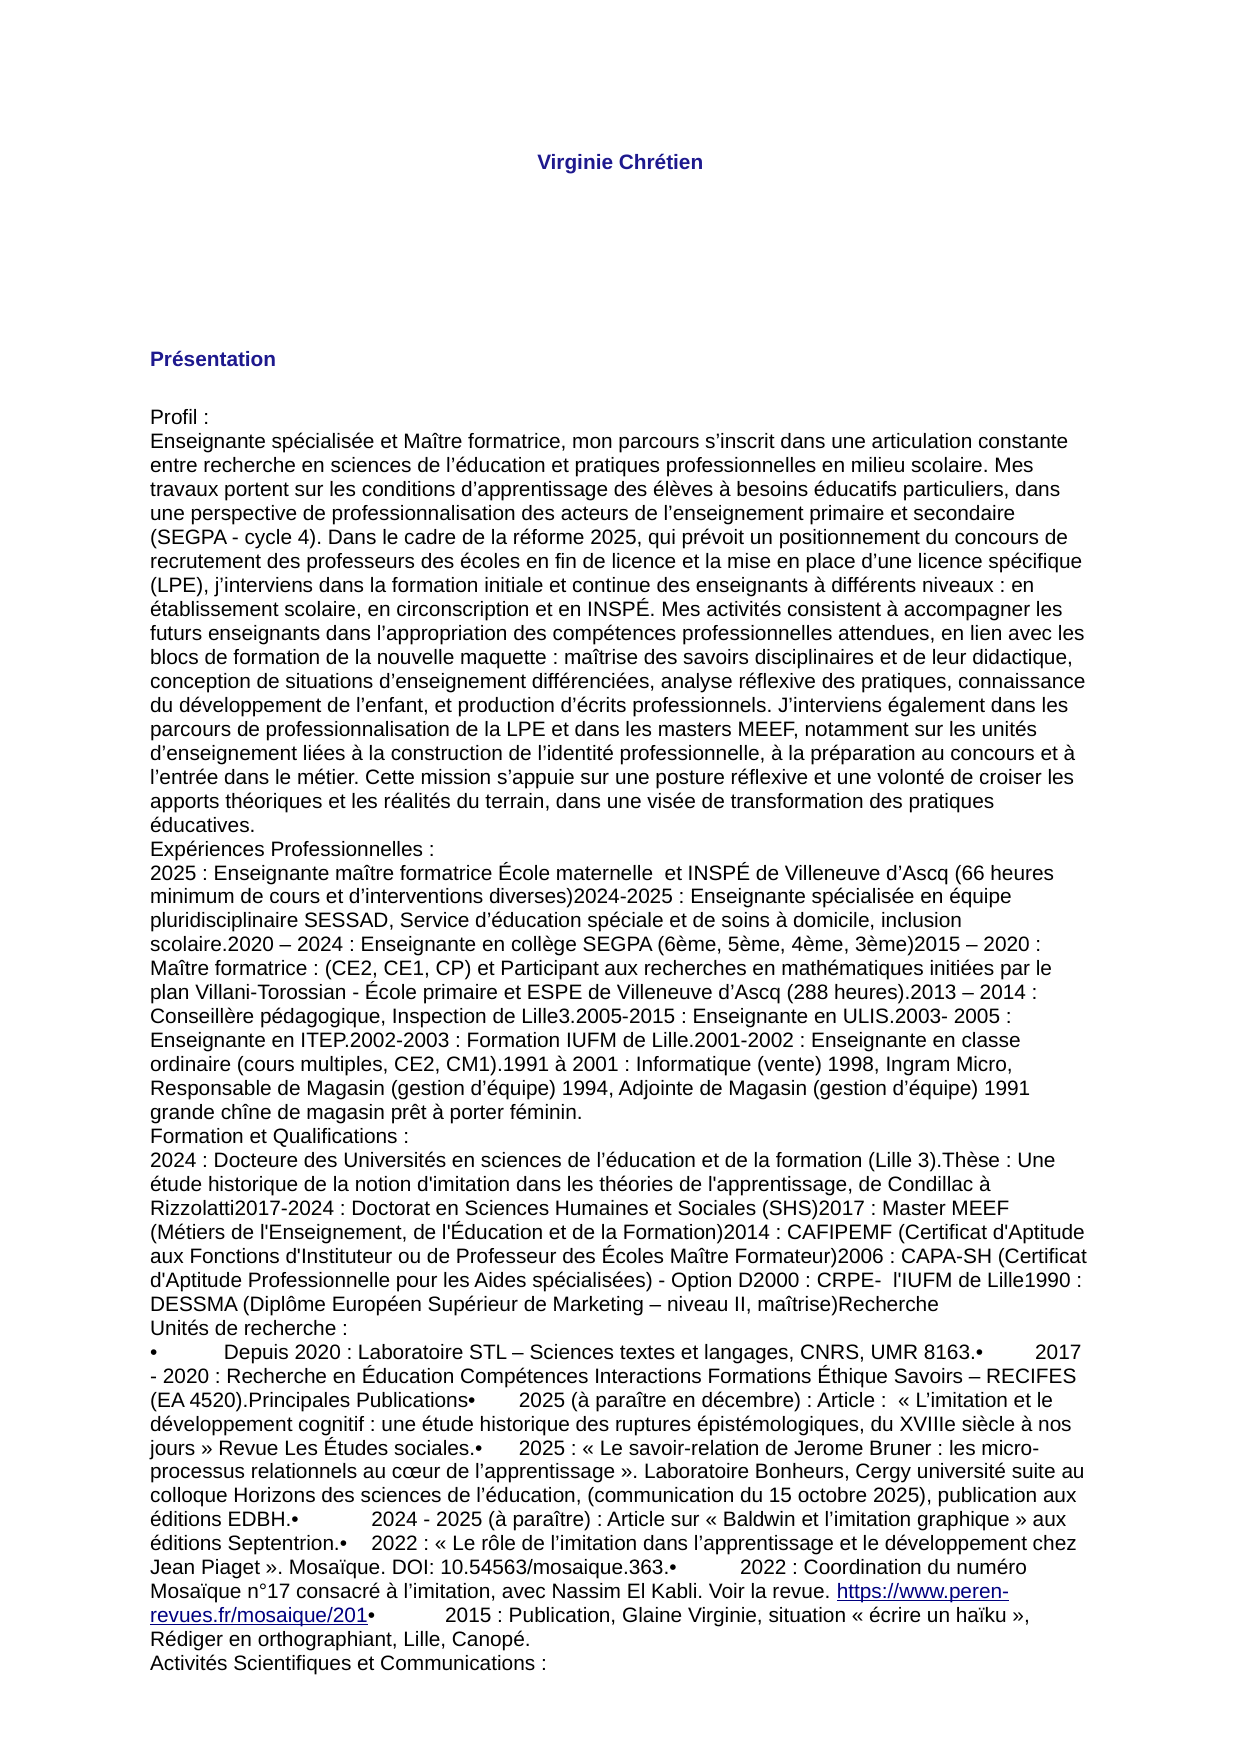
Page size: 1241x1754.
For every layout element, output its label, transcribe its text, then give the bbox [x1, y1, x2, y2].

subtitle Virginie Chrétien [150, 150, 1090, 174]
text 2024 : Docteure des Universités en sciences de l’éducation et de la formation (Lille 3).Thèse : Une étude historique de la notion d'imitation dans les théories de l'apprentissage, de Condillac à Rizzolatti2017-2024 : Doctorat en Sciences Humaines et Sociales (SHS)2017 : Master MEEF (Métiers de l'Enseignement, de l'Éducation et de la Formation)2014 : CAFIPEMF (Certificat d'Aptitude aux Fonctions d'Instituteur ou de Professeur des Écoles Maître Formateur)2006 : CAPA-SH (Certificat d'Aptitude Professionnelle pour les Aides spécialisées) - Option D2000 : CRPE- l'IUFM de Lille1990 : DESSMA (Diplôme Européen Supérieur de Marketing – niveau II, maîtrise)Recherche [150, 1148, 1090, 1316]
text Formation et Qualifications : [150, 1124, 1090, 1148]
text • Depuis 2020 : Laboratoire STL – Sciences textes et langages, CNRS, UMR 8163.• 2017 - 2020 : Recherche en Éducation Compétences Interactions Formations Éthique Savoirs – RECIFES (EA 4520).Principales Publications• 2025 (à paraître en décembre) : Article : « L’imitation et le développement cognitif : une étude historique des ruptures épistémologiques, du XVIIIe siècle à nos jours » Revue Les Études sociales.• 2025 : « Le savoir-relation de Jerome Bruner : les micro-processus relationnels au cœur de l’apprentissage ». Laboratoire Bonheurs, Cergy université suite au colloque Horizons des sciences de l’éducation, (communication du 15 octobre 2025), publication aux éditions EDBH.• 2024 - 2025 (à paraître) : Article sur « Baldwin et l’imitation graphique » aux éditions Septentrion.• 2022 : « Le rôle de l’imitation dans l’apprentissage et le développement chez Jean Piaget ». Mosaïque. DOI: 10.54563/mosaique.363.• 2022 : Coordination du numéro Mosaïque n°17 consacré à l’imitation, avec Nassim El Kabli. Voir la revue. https://www.peren-revues.fr/mosaique/201• 2015 : Publication, Glaine Virginie, situation « écrire un haïku », Rédiger en orthographiant, Lille, Canopé. [150, 1339, 1090, 1651]
text Profil : [150, 405, 1090, 429]
text Unités de recherche : [150, 1316, 1090, 1339]
text Activités Scientifiques et Communications : [150, 1651, 1090, 1675]
text 2025 : Enseignante maître formatrice École maternelle et INSPÉ de Villeneuve d’Ascq (66 heures minimum de cours et d’interventions diverses)2024-2025 : Enseignante spécialisée en équipe pluridisciplinaire SESSAD, Service d’éducation spéciale et de soins à domicile, inclusion scolaire.2020 – 2024 : Enseignante en collège SEGPA (6ème, 5ème, 4ème, 3ème)2015 – 2020 : Maître formatrice : (CE2, CE1, CP) et Participant aux recherches en mathématiques initiées par le plan Villani-Torossian - École primaire et ESPE de Villeneuve d’Ascq (288 heures).2013 – 2014 : Conseillère pédagogique, Inspection de Lille3.2005-2015 : Enseignante en ULIS.2003- 2005 : Enseignante en ITEP.2002-2003 : Formation IUFM de Lille.2001-2002 : Enseignante en classe ordinaire (cours multiples, CE2, CM1).1991 à 2001 : Informatique (vente) 1998, Ingram Micro, Responsable de Magasin (gestion d’équipe) 1994, Adjointe de Magasin (gestion d’équipe) 1991 grande chîne de magasin prêt à porter féminin. [150, 860, 1090, 1124]
subtitle Présentation [150, 347, 1090, 371]
text Expériences Professionnelles : [150, 836, 1090, 860]
text Enseignante spécialisée et Maître formatrice, mon parcours s’inscrit dans une articulation constante entre recherche en sciences de l’éducation et pratiques professionnelles en milieu scolaire. Mes travaux portent sur les conditions d’apprentissage des élèves à besoins éducatifs particuliers, dans une perspective de professionnalisation des acteurs de l’enseignement primaire et secondaire (SEGPA - cycle 4). Dans le cadre de la réforme 2025, qui prévoit un positionnement du concours de recrutement des professeurs des écoles en fin de licence et la mise en place d’une licence spécifique (LPE), j’interviens dans la formation initiale et continue des enseignants à différents niveaux : en établissement scolaire, en circonscription et en INSPÉ. Mes activités consistent à accompagner les futurs enseignants dans l’appropriation des compétences professionnelles attendues, en lien avec les blocs de formation de la nouvelle maquette : maîtrise des savoirs disciplinaires et de leur didactique, conception de situations d’enseignement différenciées, analyse réflexive des pratiques, connaissance du développement de l’enfant, et production d’écrits professionnels. J’interviens également dans les parcours de professionnalisation de la LPE et dans les masters MEEF, notamment sur les unités d’enseignement liées à la construction de l’identité professionnelle, à la préparation au concours et à l’entrée dans le métier. Cette mission s’appuie sur une posture réflexive et une volonté de croiser les apports théoriques et les réalités du terrain, dans une visée de transformation des pratiques éducatives. [150, 429, 1090, 836]
